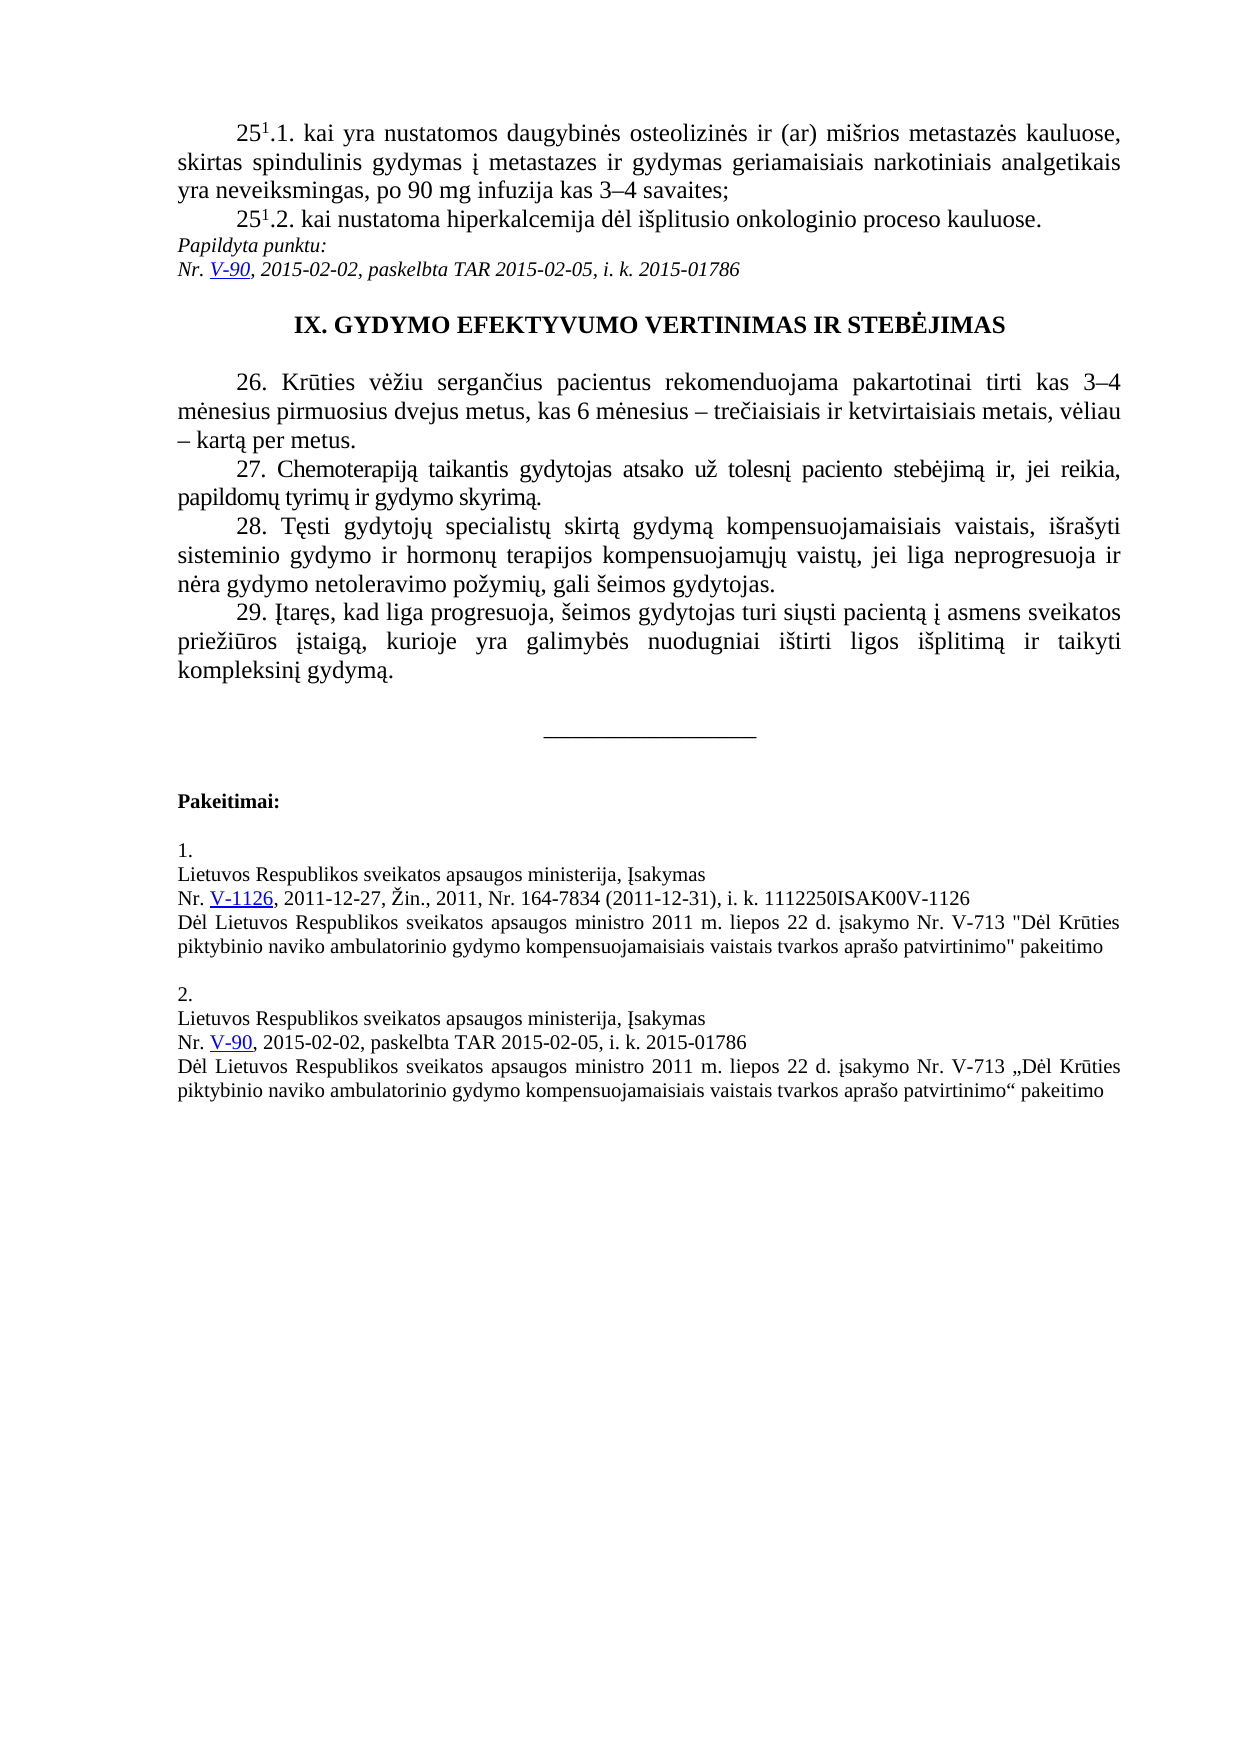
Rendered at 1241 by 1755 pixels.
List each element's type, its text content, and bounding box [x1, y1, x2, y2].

text 251.2. kai nustatoma hiperkalcemija dėl išplitusio onkologinio proceso kauluose. [177, 204, 1122, 233]
text Pakeitimai: [177, 789, 1122, 813]
text Papildyta punktu: [177, 233, 1122, 257]
text 1. [177, 837, 1122, 862]
text Dėl Lietuvos Respublikos sveikatos apsaugos ministro 2011 m. liepos 22 d. įsakymo Nr. V-713 „Dėl Krūties piktybinio naviko ambulatorinio gydymo kompensuojamaisiais vaistais tvarkos aprašo patvirtinimo“ pakeitimo [177, 1054, 1122, 1102]
text Lietuvos Respublikos sveikatos apsaugos ministerija, Įsakymas [177, 862, 1122, 886]
text _________________ [177, 712, 1122, 741]
text 251.1. kai yra nustatomos daugybinės osteolizinės ir (ar) mišrios metastazės kauluose, skirtas spindulinis gydymas į metastazes ir gydymas geriamaisiais narkotiniais analgetikais yra neveiksmingas, po 90 mg infuzija kas 3–4 savaites; [177, 118, 1122, 204]
text 29. Įtaręs, kad liga progresuoja, šeimos gydytojas turi siųsti pacientą į asmens sveikatos priežiūros įstaigą, kurioje yra galimybės nuodugniai ištirti ligos išplitimą ir taikyti kompleksinį gydymą. [177, 597, 1122, 684]
text 2. [177, 982, 1122, 1006]
text Dėl Lietuvos Respublikos sveikatos apsaugos ministro 2011 m. liepos 22 d. įsakymo Nr. V-713 "Dėl Krūties piktybinio naviko ambulatorinio gydymo kompensuojamaisiais vaistais tvarkos aprašo patvirtinimo" pakeitimo [177, 910, 1122, 958]
text IX. GYDYMO EFEKTYVUMO VERTINIMAS ir stebėjimas [177, 310, 1122, 339]
text 26. Krūties vėžiu sergančius pacientus rekomenduojama pakartotinai tirti kas 3–4 mėnesius pirmuosius dvejus metus, kas 6 mėnesius – trečiaisiais ir ketvirtaisiais metais, vėliau – kartą per metus. [177, 367, 1122, 454]
text 27. Chemoterapiją taikantis gydytojas atsako už tolesnį paciento stebėjimą ir, jei reikia, papildomų tyrimų ir gydymo skyrimą. [177, 454, 1122, 511]
text Nr. V-1126, 2011-12-27, Žin., 2011, Nr. 164-7834 (2011-12-31), i. k. 1112250ISAK00V-1126 [177, 886, 1122, 910]
text Nr. V-90, 2015-02-02, paskelbta TAR 2015-02-05, i. k. 2015-01786 [177, 1030, 1122, 1054]
text Nr. V-90, 2015-02-02, paskelbta TAR 2015-02-05, i. k. 2015-01786 [177, 257, 1122, 281]
text Lietuvos Respublikos sveikatos apsaugos ministerija, Įsakymas [177, 1006, 1122, 1030]
text 28. Tęsti gydytojų specialistų skirtą gydymą kompensuojamaisiais vaistais, išrašyti sisteminio gydymo ir hormonų terapijos kompensuojamųjų vaistų, jei liga neprogresuoja ir nėra gydymo netoleravimo požymių, gali šeimos gydytojas. [177, 511, 1122, 597]
